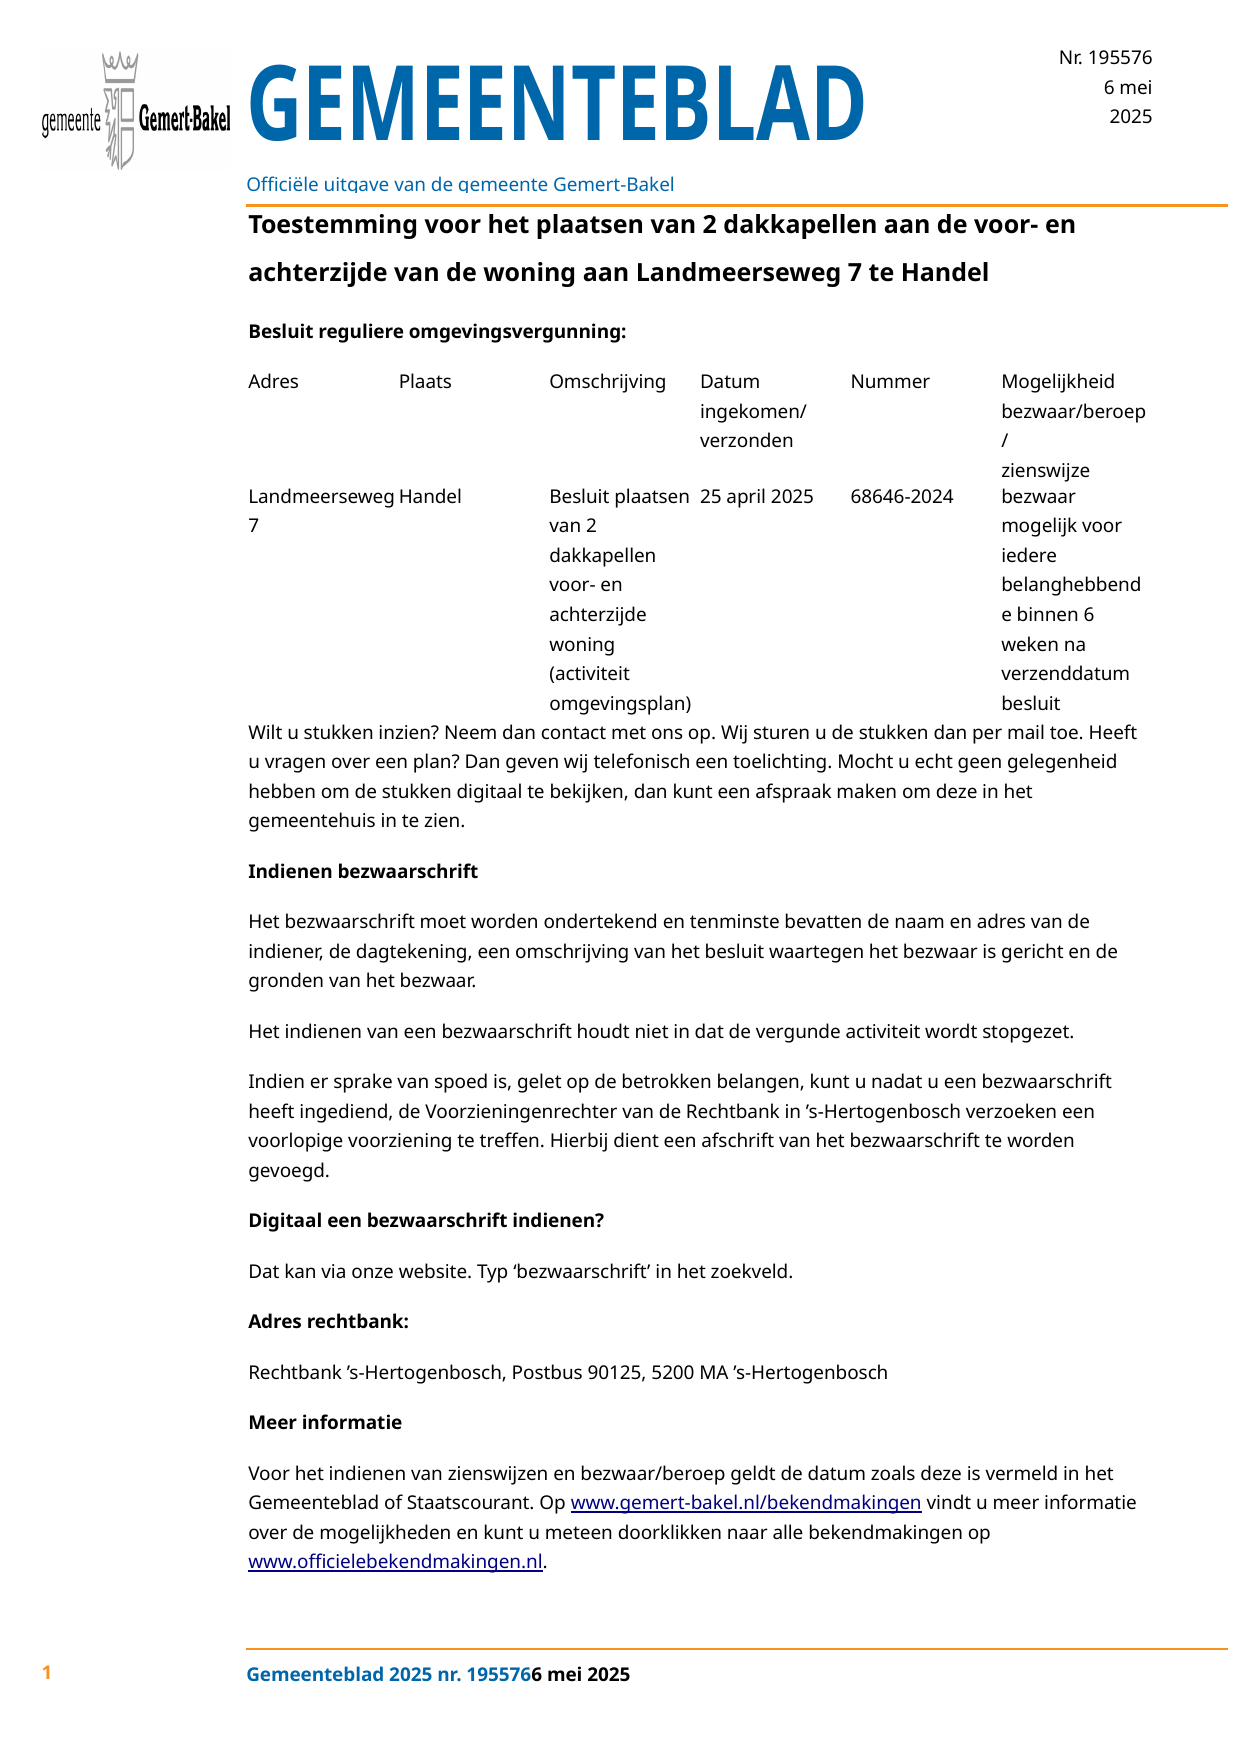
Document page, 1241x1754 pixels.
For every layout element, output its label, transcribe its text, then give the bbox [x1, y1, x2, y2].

table_cell 25 april 2025 [700, 483, 850, 716]
text Meer informatie [248, 1409, 1152, 1435]
table_header Omschrijving [549, 369, 700, 483]
text Indien er sprake van spoed is, gelet op de betrokken belangen, kunt u nadat u een bezwaarschrift heeft ingediend, de Voorzieningenrechter van de Rechtbank in ’s-Hertogenbosch verzoeken een voorlopige voorziening te treffen. Hierbij dient een afschrift van het bezwaarschrift te worden gevoegd. [248, 1068, 1152, 1183]
table_header Datum ingekomen/ verzonden [700, 369, 850, 483]
table_header Adres [248, 369, 398, 483]
text Toestemming voor het plaatsen van 2 dakkapellen aan de voor- en achterzijde van de woning aan Landmeerseweg 7 te Handel [248, 207, 1152, 288]
table_cell Besluit plaatsen van 2 dakkapellen voor- en achterzijde woning (activiteit omgevingsplan) [549, 483, 700, 716]
text Dat kan via onze website. Typ ‘bezwaarschrift’ in het zoekveld. [248, 1258, 1152, 1284]
text Adres rechtbank: [248, 1308, 1152, 1334]
text Indienen bezwaarschrift [248, 858, 1152, 884]
text Digitaal een bezwaarschrift indienen? [248, 1208, 1152, 1233]
table_cell bezwaar mogelijk voor iedere belanghebbende binnen 6 weken na verzenddatum besluit [1001, 483, 1152, 716]
text Rechtbank ’s-Hertogenbosch, Postbus 90125, 5200 MA ’s-Hertogenbosch [248, 1359, 1152, 1385]
text Besluit reguliere omgevingsvergunning: [248, 318, 1152, 344]
table_cell 68646-2024 [850, 483, 1001, 716]
table_cell Handel [399, 483, 549, 716]
picture [41, 47, 231, 172]
table_header Nummer [850, 369, 1001, 483]
table_cell Landmeerseweg 7 [248, 483, 398, 716]
table_header Plaats [399, 369, 549, 483]
table_header Mogelijkheid bezwaar/beroep/ zienswijze [1001, 369, 1152, 483]
text Het indienen van een bezwaarschrift houdt niet in dat de vergunde activiteit wordt stopgezet. [248, 1018, 1152, 1044]
text Voor het indienen van zienswijzen en bezwaar/beroep geldt de datum zoals deze is vermeld in het Gemeenteblad of Staatscourant. Op www.gemert-bakel.nl/bekendmakingen vindt u meer informatie over de mogelijkheden en kunt u meteen doorklikken naar alle bekendmakingen op www.officielebekendmakingen.nl. [248, 1460, 1152, 1574]
text Het bezwaarschrift moet worden ondertekend en tenminste bevatten de naam en adres van de indiener, de dagtekening, een omschrijving van het besluit waartegen het bezwaar is gericht en de gronden van het bezwaar. [248, 908, 1152, 993]
text Wilt u stukken inzien? Neem dan contact met ons op. Wij sturen u de stukken dan per mail toe. Heeft u vragen over een plan? Dan geven wij telefonisch een toelichting. Mocht u echt geen gelegenheid hebben om de stukken digitaal te bekijken, dan kunt een afspraak maken om deze in het gemeentehuis in te zien. [248, 719, 1152, 833]
